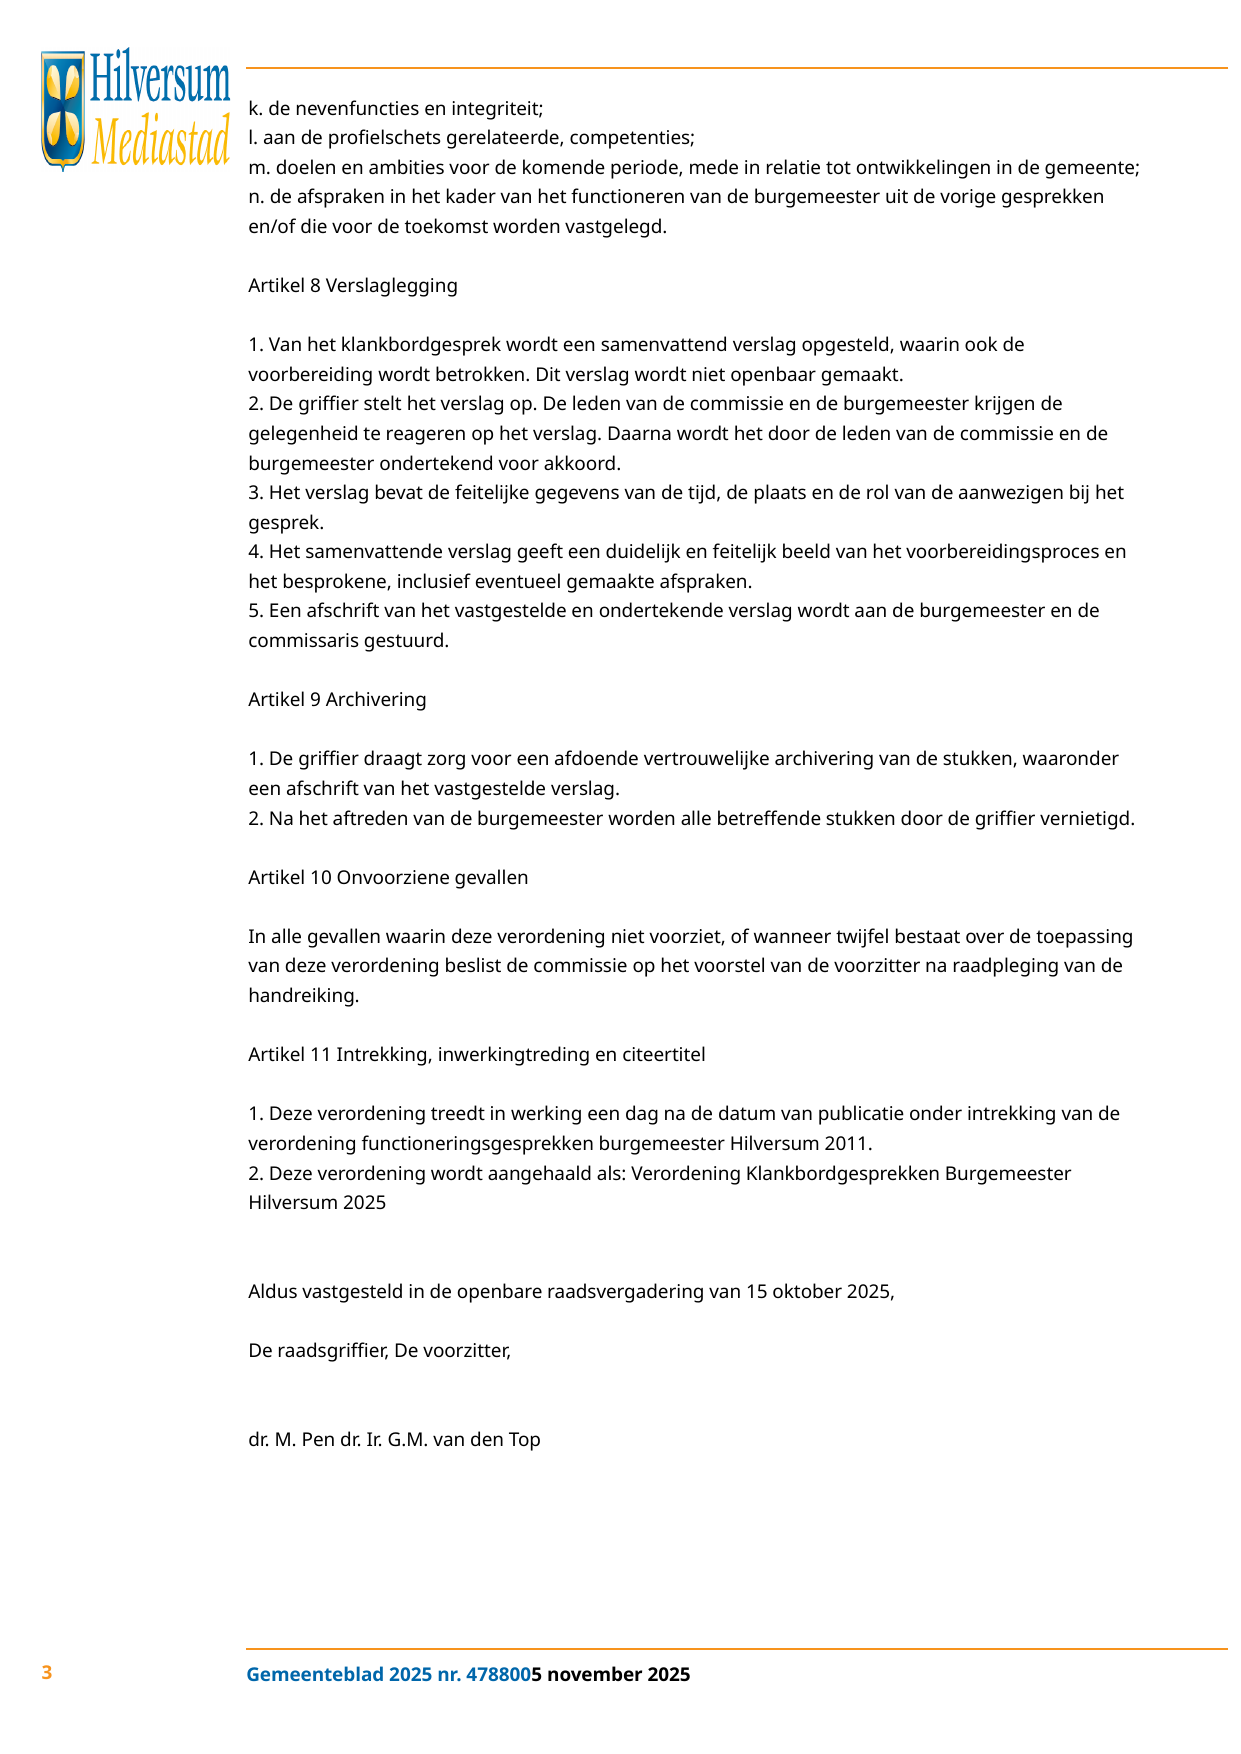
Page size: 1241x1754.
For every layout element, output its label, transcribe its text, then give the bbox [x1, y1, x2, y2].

text Artikel 11 Intrekking, inwerkingtreding en citeertitel [248, 1041, 1152, 1067]
text 1. De griffier draagt zorg voor een afdoende vertrouwelijke archivering van de stukken, waaronder een afschrift van het vastgestelde verslag. [248, 746, 1152, 801]
text In alle gevallen waarin deze verordening niet voorziet, of wanneer twijfel bestaat over de toepassing [248, 923, 1152, 949]
text De raadsgriffier, De voorzitter, [248, 1337, 1152, 1363]
text n. de afspraken in het kader van het functioneren van de burgemeester uit de vorige gesprekken en/of die voor de toekomst worden vastgelegd. [248, 183, 1152, 239]
text dr. M. Pen dr. Ir. G.M. van den Top [248, 1426, 1152, 1452]
text 1. Deze verordening treedt in werking een dag na de datum van publicatie onder intrekking van de verordening functioneringsgesprekken burgemeester Hilversum 2011. [248, 1101, 1152, 1156]
text Artikel 10 Onvoorziene gevallen [248, 864, 1152, 890]
text k. de nevenfuncties en integriteit; [248, 95, 1152, 121]
text 5. Een afschrift van het vastgestelde en ondertekende verslag wordt aan de burgemeester en de commissaris gestuurd. [248, 598, 1152, 653]
text m. doelen en ambities voor de komende periode, mede in relatie tot ontwikkelingen in de gemeente; [248, 154, 1152, 180]
text 1. Van het klankbordgesprek wordt een samenvattend verslag opgesteld, waarin ook de voorbereiding wordt betrokken. Dit verslag wordt niet openbaar gemaakt. [248, 331, 1152, 387]
text van deze verordening beslist de commissie op het voorstel van de voorzitter na raadpleging van de handreiking. [248, 953, 1152, 1008]
text 3. Het verslag bevat de feitelijke gegevens van de tijd, de plaats en de rol van de aanwezigen bij het gesprek. [248, 479, 1152, 535]
text 4. Het samenvattende verslag geeft een duidelijk en feitelijk beeld van het voorbereidingsproces en het besprokene, inclusief eventueel gemaakte afspraken. [248, 538, 1152, 594]
text Artikel 9 Archivering [248, 686, 1152, 712]
text l. aan de profielschets gerelateerde, competenties; [248, 124, 1152, 150]
text 2. Na het aftreden van de burgemeester worden alle betreffende stukken door de griffier vernietigd. [248, 805, 1152, 831]
text 2. De griffier stelt het verslag op. De leden van de commissie en de burgemeester krijgen de gelegenheid te reageren op het verslag. Daarna wordt het door de leden van de commissie en de burgemeester ondertekend voor akkoord. [248, 391, 1152, 476]
text 2. Deze verordening wordt aangehaald als: Verordening Klankbordgesprekken Burgemeester Hilversum 2025 [248, 1160, 1152, 1215]
picture [41, 47, 231, 172]
text Artikel 8 Verslaglegging [248, 272, 1152, 298]
text Aldus vastgesteld in de openbare raadsvergadering van 15 oktober 2025, [248, 1278, 1152, 1304]
